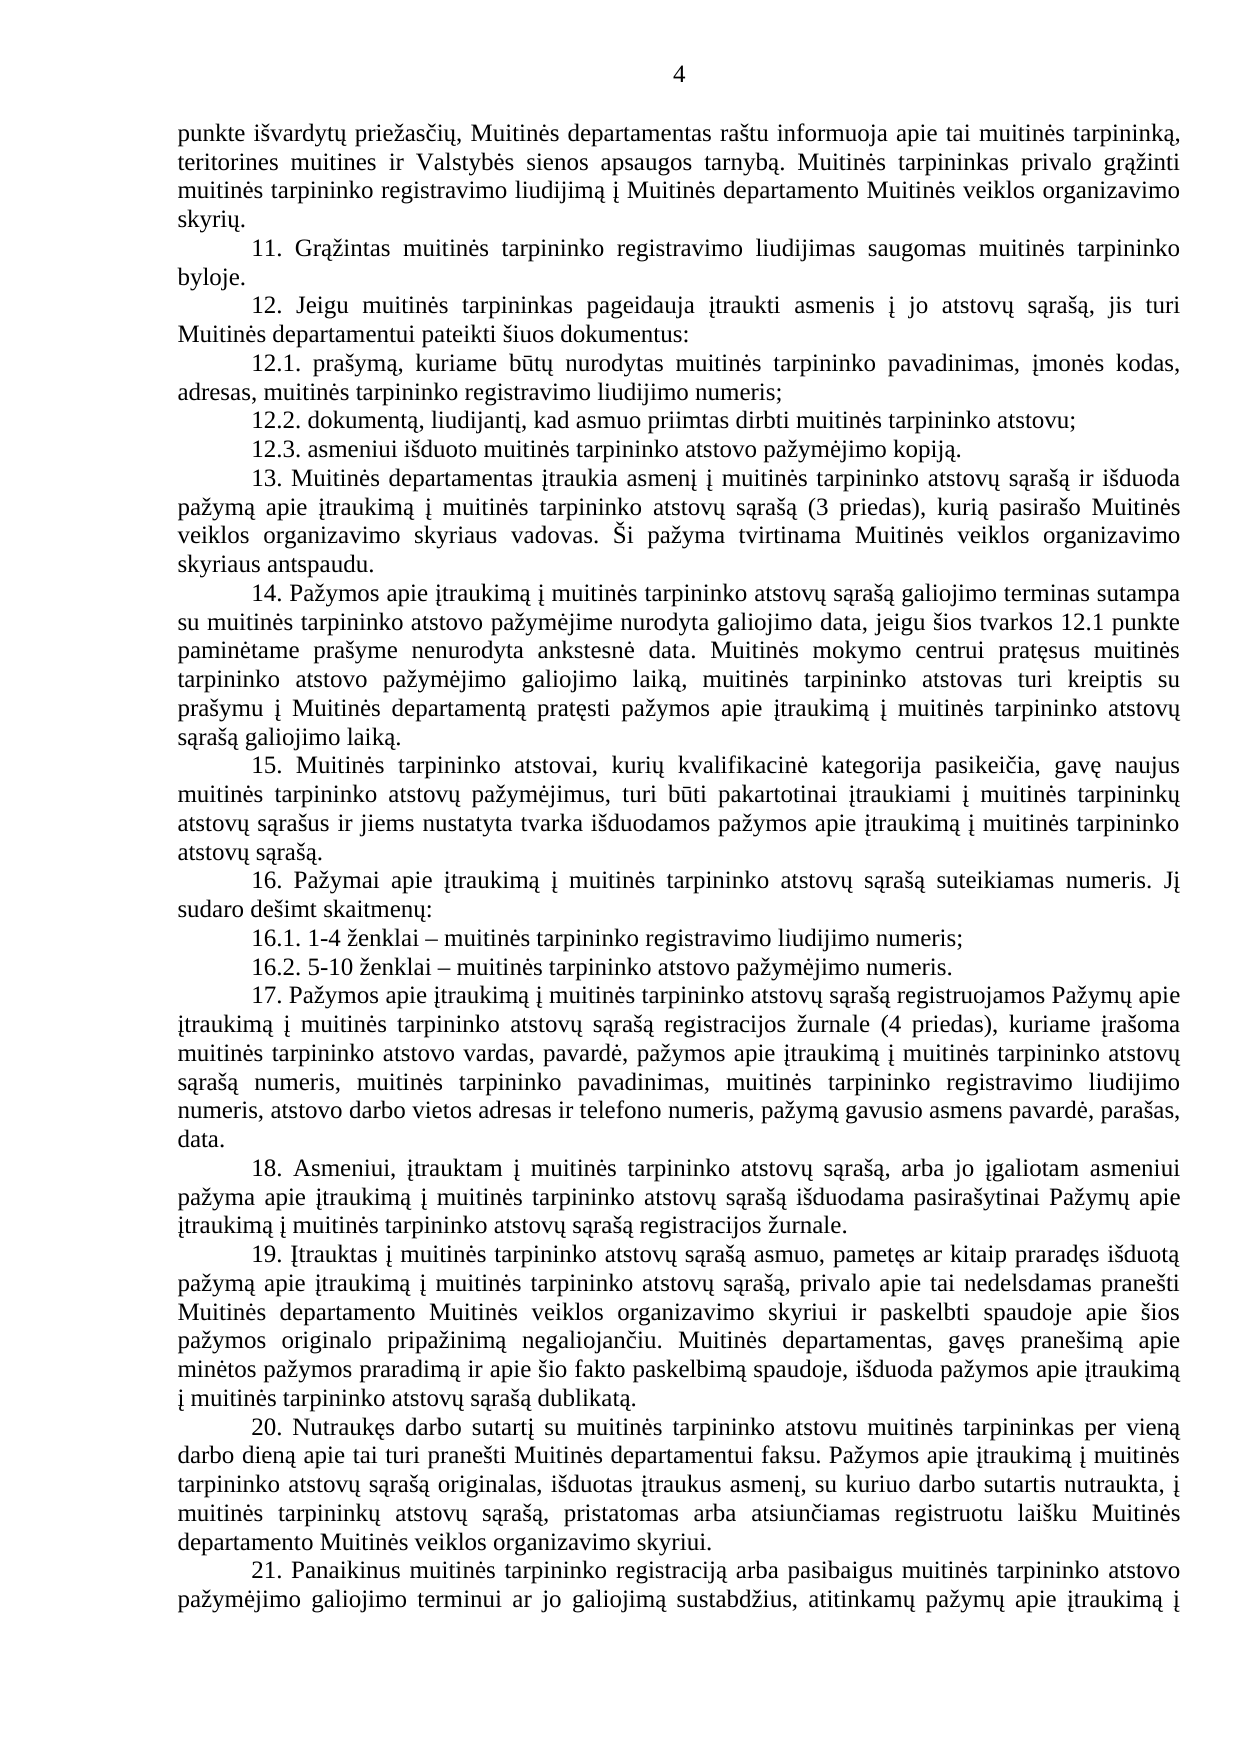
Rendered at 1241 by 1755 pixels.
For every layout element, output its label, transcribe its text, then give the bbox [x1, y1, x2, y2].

text 12. Jeigu muitinės tarpininkas pageidauja įtraukti asmenis į jo atstovų sąrašą, jis turi Muitinės departamentui pateikti šiuos dokumentus: [177, 291, 1181, 348]
text punkte išvardytų priežasčių, Muitinės departamentas raštu informuoja apie tai muitinės tarpininką, teritorines muitines ir Valstybės sienos apsaugos tarnybą. Muitinės tarpininkas privalo grąžinti muitinės tarpininko registravimo liudijimą į Muitinės departamento Muitinės veiklos organizavimo skyrių. [177, 118, 1181, 233]
text 14. Pažymos apie įtraukimą į muitinės tarpininko atstovų sąrašą galiojimo terminas sutampa su muitinės tarpininko atstovo pažymėjime nurodyta galiojimo data, jeigu šios tvarkos 12.1 punkte paminėtame prašyme nenurodyta ankstesnė data. Muitinės mokymo centrui pratęsus muitinės tarpininko atstovo pažymėjimo galiojimo laiką, muitinės tarpininko atstovas turi kreiptis su prašymu į Muitinės departamentą pratęsti pažymos apie įtraukimą į muitinės tarpininko atstovų sąrašą galiojimo laiką. [177, 578, 1181, 751]
text 16. Pažymai apie įtraukimą į muitinės tarpininko atstovų sąrašą suteikiamas numeris. Jį sudaro dešimt skaitmenų: [177, 866, 1181, 923]
text 11. Grąžintas muitinės tarpininko registravimo liudijimas saugomas muitinės tarpininko byloje. [177, 233, 1181, 291]
text 13. Muitinės departamentas įtraukia asmenį į muitinės tarpininko atstovų sąrašą ir išduoda pažymą apie įtraukimą į muitinės tarpininko atstovų sąrašą (3 priedas), kurią pasirašo Muitinės veiklos organizavimo skyriaus vadovas. Ši pažyma tvirtinama Muitinės veiklos organizavimo skyriaus antspaudu. [177, 463, 1181, 578]
text 20. Nutraukęs darbo sutartį su muitinės tarpininko atstovu muitinės tarpininkas per vieną darbo dieną apie tai turi pranešti Muitinės departamentui faksu. Pažymos apie įtraukimą į muitinės tarpininko atstovų sąrašą originalas, išduotas įtraukus asmenį, su kuriuo darbo sutartis nutraukta, į muitinės tarpininkų atstovų sąrašą, pristatomas arba atsiunčiamas registruotu laišku Muitinės departamento Muitinės veiklos organizavimo skyriui. [177, 1412, 1181, 1556]
text 16.2. 5-10 ženklai – muitinės tarpininko atstovo pažymėjimo numeris. [177, 952, 1181, 981]
text 17. Pažymos apie įtraukimą į muitinės tarpininko atstovų sąrašą registruojamos Pažymų apie įtraukimą į muitinės tarpininko atstovų sąrašą registracijos žurnale (4 priedas), kuriame įrašoma muitinės tarpininko atstovo vardas, pavardė, pažymos apie įtraukimą į muitinės tarpininko atstovų sąrašą numeris, muitinės tarpininko pavadinimas, muitinės tarpininko registravimo liudijimo numeris, atstovo darbo vietos adresas ir telefono numeris, pažymą gavusio asmens pavardė, parašas, data. [177, 981, 1181, 1153]
text 19. Įtrauktas į muitinės tarpininko atstovų sąrašą asmuo, pametęs ar kitaip praradęs išduotą pažymą apie įtraukimą į muitinės tarpininko atstovų sąrašą, privalo apie tai nedelsdamas pranešti Muitinės departamento Muitinės veiklos organizavimo skyriui ir paskelbti spaudoje apie šios pažymos originalo pripažinimą negaliojančiu. Muitinės departamentas, gavęs pranešimą apie minėtos pažymos praradimą ir apie šio fakto paskelbimą spaudoje, išduoda pažymos apie įtraukimą į muitinės tarpininko atstovų sąrašą dublikatą. [177, 1239, 1181, 1412]
text 16.1. 1-4 ženklai – muitinės tarpininko registravimo liudijimo numeris; [177, 923, 1181, 952]
text 15. Muitinės tarpininko atstovai, kurių kvalifikacinė kategorija pasikeičia, gavę naujus muitinės tarpininko atstovų pažymėjimus, turi būti pakartotinai įtraukiami į muitinės tarpininkų atstovų sąrašus ir jiems nustatyta tvarka išduodamos pažymos apie įtraukimą į muitinės tarpininko atstovų sąrašą. [177, 751, 1181, 866]
text 12.3. asmeniui išduoto muitinės tarpininko atstovo pažymėjimo kopiją. [177, 434, 1181, 463]
text 21. Panaikinus muitinės tarpininko registraciją arba pasibaigus muitinės tarpininko atstovo pažymėjimo galiojimo terminui ar jo galiojimą sustabdžius, atitinkamų pažymų apie įtraukimą į [177, 1556, 1181, 1613]
text 12.2. dokumentą, liudijantį, kad asmuo priimtas dirbti muitinės tarpininko atstovu; [177, 406, 1181, 434]
text 18. Asmeniui, įtrauktam į muitinės tarpininko atstovų sąrašą, arba jo įgaliotam asmeniui pažyma apie įtraukimą į muitinės tarpininko atstovų sąrašą išduodama pasirašytinai Pažymų apie įtraukimą į muitinės tarpininko atstovų sąrašą registracijos žurnale. [177, 1153, 1181, 1239]
text 12.1. prašymą, kuriame būtų nurodytas muitinės tarpininko pavadinimas, įmonės kodas, adresas, muitinės tarpininko registravimo liudijimo numeris; [177, 348, 1181, 406]
